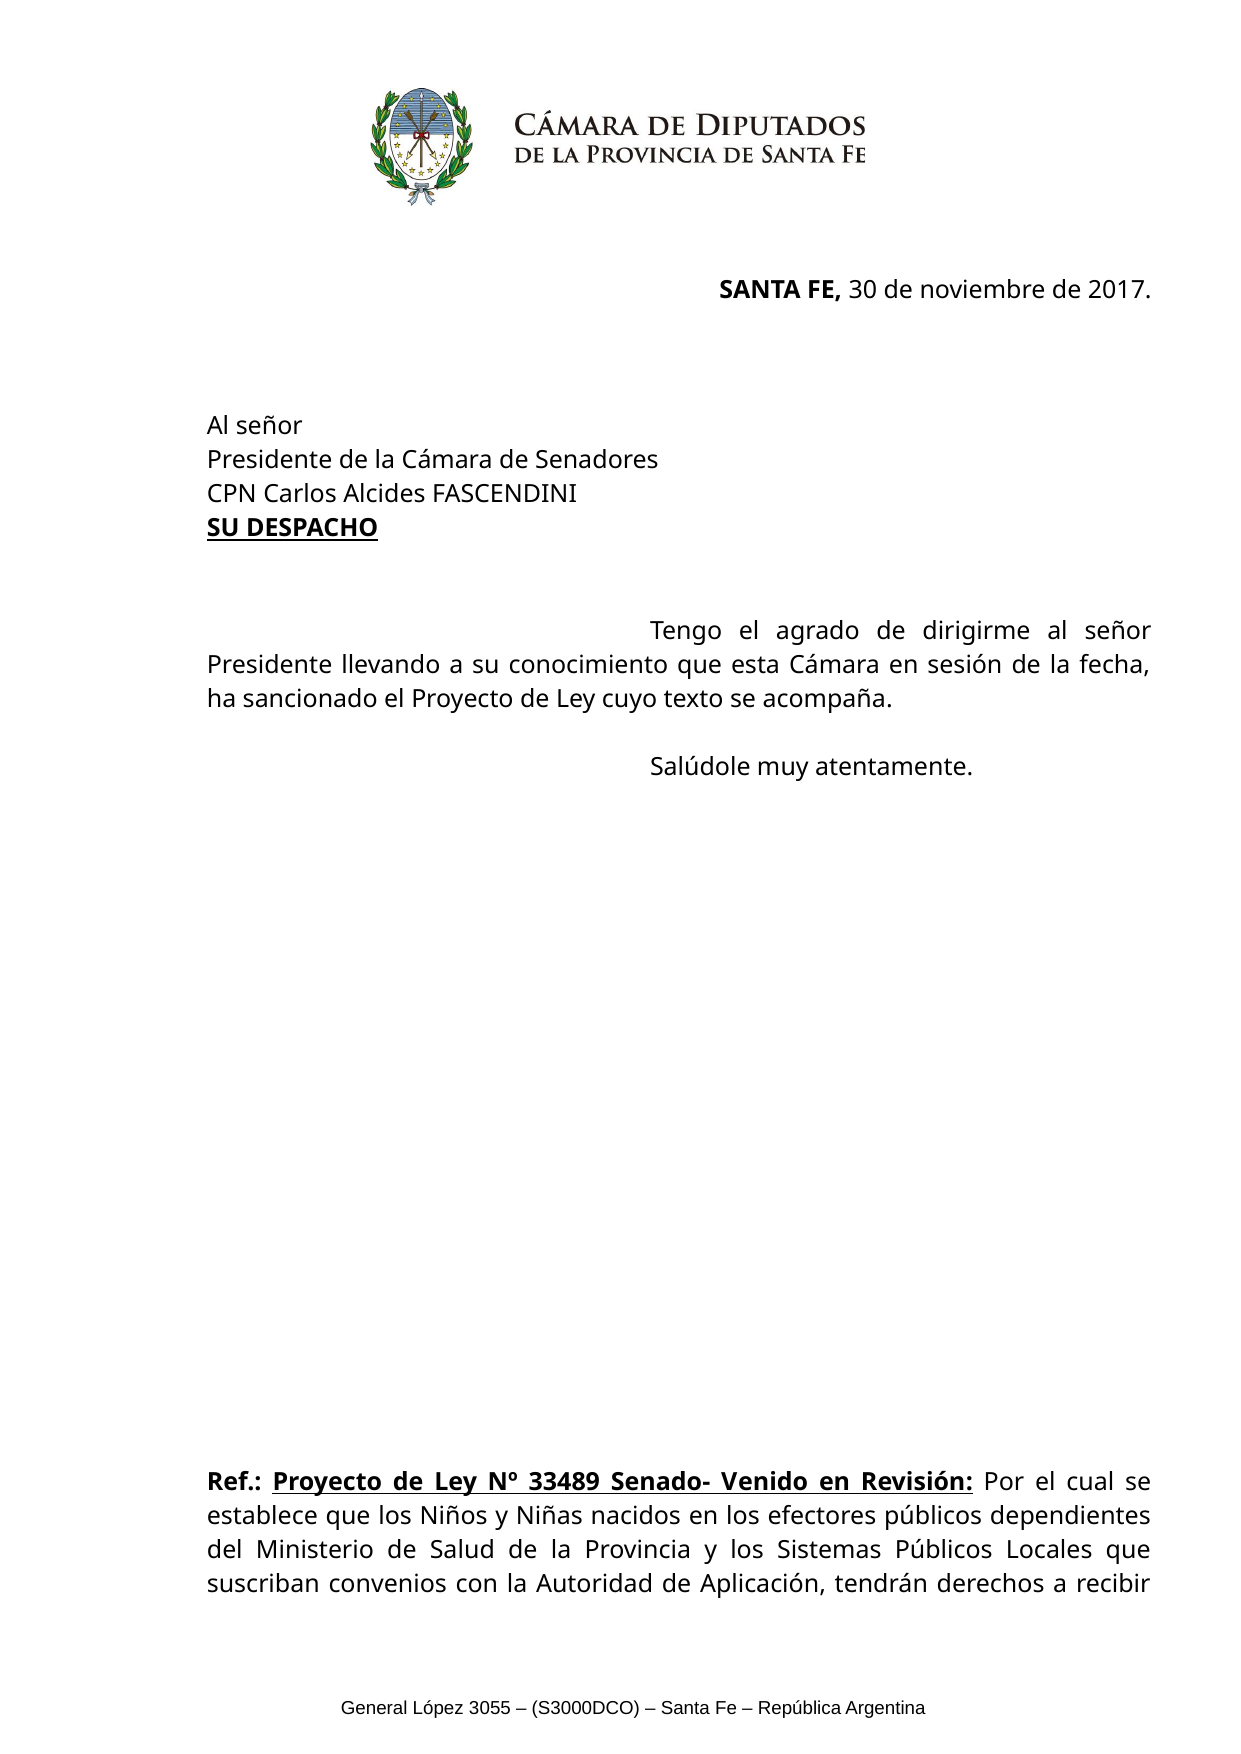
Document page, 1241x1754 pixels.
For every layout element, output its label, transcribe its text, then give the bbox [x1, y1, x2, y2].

text CPN Carlos Alcides FASCENDINI [207, 476, 1152, 510]
text Tengo el agrado de dirigirme al señor Presidente llevando a su conocimiento que esta Cámara en sesión de la fecha, ha sancionado el Proyecto de Ley cuyo texto se acompaña. [207, 612, 1152, 714]
text Presidente de la Cámara de Senadores [207, 442, 1152, 476]
text SU DESPACHO [207, 510, 1152, 544]
picture [370, 88, 866, 210]
text Al señor [207, 408, 1152, 442]
text SANTA FE, 30 de noviembre de 2017. [207, 272, 1152, 306]
text Ref.: Proyecto de Ley Nº 33489 Senado- Venido en Revisión: Por el cual se establece que los Niños y Niñas nacidos en los efectores públicos dependientes del Ministerio de Salud de la Provincia y los Sistemas Públicos Locales que suscriban convenios con la Autoridad de Aplicación, tendrán derechos a recibir [207, 1464, 1152, 1600]
text Salúdole muy atentamente. [207, 748, 1152, 783]
